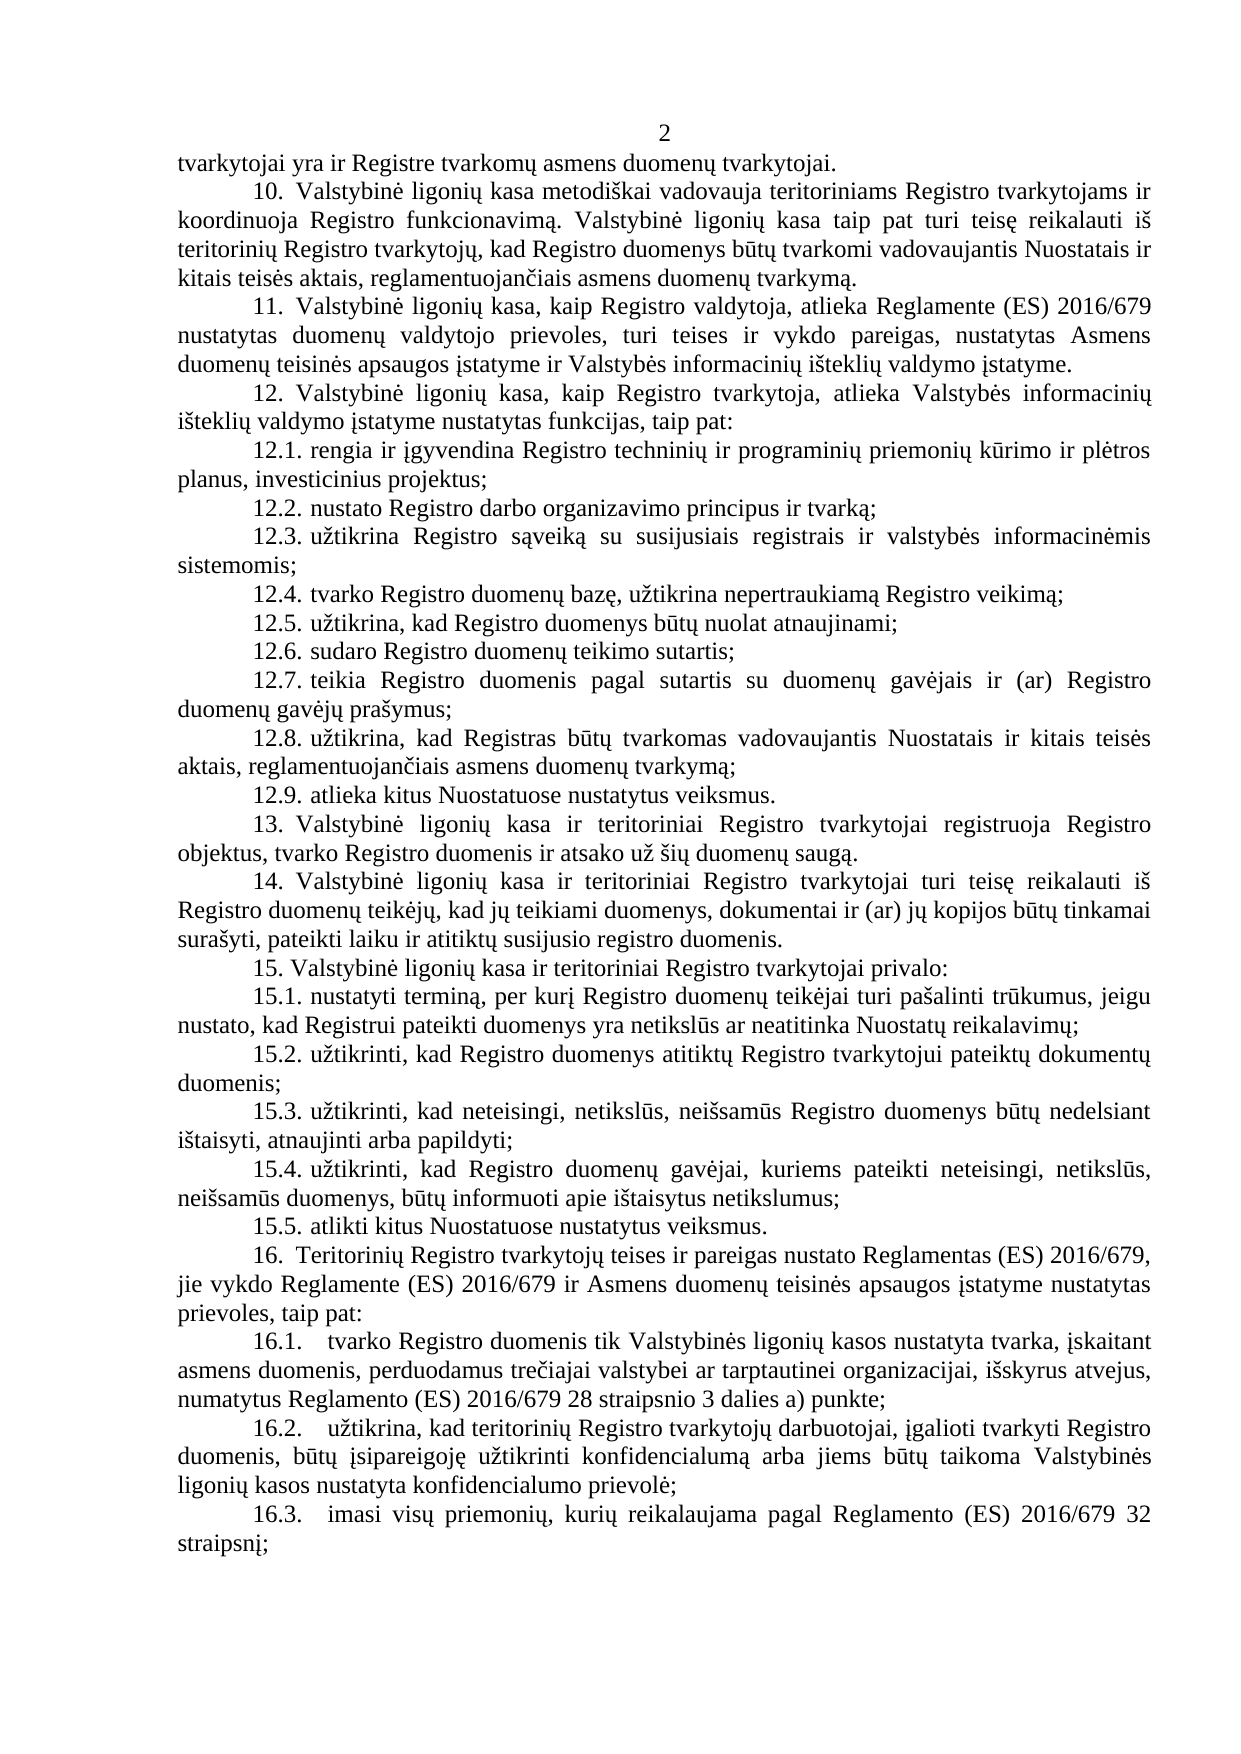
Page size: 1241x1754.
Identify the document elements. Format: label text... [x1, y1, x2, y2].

text 15.2. užtikrinti, kad Registro duomenys atitiktų Registro tvarkytojui pateiktų dokumentų duomenis; [177, 1039, 1152, 1096]
text 15. Valstybinė ligonių kasa ir teritoriniai Registro tvarkytojai privalo: [177, 953, 1152, 981]
text 16.3. imasi visų priemonių, kurių reikalaujama pagal Reglamento (ES) 2016/679 32 straipsnį; [177, 1499, 1152, 1556]
text 12.8. užtikrina, kad Registras būtų tvarkomas vadovaujantis Nuostatais ir kitais teisės aktais, reglamentuojančiais asmens duomenų tvarkymą; [177, 723, 1152, 780]
text 15.3. užtikrinti, kad neteisingi, netikslūs, neišsamūs Registro duomenys būtų nedelsiant ištaisyti, atnaujinti arba papildyti; [177, 1096, 1152, 1154]
text 12.9. atlieka kitus Nuostatuose nustatytus veiksmus. [177, 780, 1152, 809]
text 16.1. tvarko Registro duomenis tik Valstybinės ligonių kasos nustatyta tvarka, įskaitant asmens duomenis, perduodamus trečiajai valstybei ar tarptautinei organizacijai, išskyrus atvejus, numatytus Reglamento (ES) 2016/679 28 straipsnio 3 dalies a) punkte; [177, 1326, 1152, 1413]
text 15.5. atlikti kitus Nuostatuose nustatytus veiksmus. [177, 1211, 1152, 1240]
text 15.1. nustatyti terminą, per kurį Registro duomenų teikėjai turi pašalinti trūkumus, jeigu nustato, kad Registrui pateikti duomenys yra netikslūs ar neatitinka Nuostatų reikalavimų; [177, 981, 1152, 1039]
text 12. Valstybinė ligonių kasa, kaip Registro tvarkytoja, atlieka Valstybės informacinių išteklių valdymo įstatyme nustatytas funkcijas, taip pat: [177, 378, 1152, 435]
text 13. Valstybinė ligonių kasa ir teritoriniai Registro tvarkytojai registruoja Registro objektus, tvarko Registro duomenis ir atsako už šių duomenų saugą. [177, 809, 1152, 866]
text 12.4. tvarko Registro duomenų bazę, užtikrina nepertraukiamą Registro veikimą; [177, 579, 1152, 608]
text 15.4. užtikrinti, kad Registro duomenų gavėjai, kuriems pateikti neteisingi, netikslūs, neišsamūs duomenys, būtų informuoti apie ištaisytus netikslumus; [177, 1154, 1152, 1211]
text 14. Valstybinė ligonių kasa ir teritoriniai Registro tvarkytojai turi teisę reikalauti iš Registro duomenų teikėjų, kad jų teikiami duomenys, dokumentai ir (ar) jų kopijos būtų tinkamai surašyti, pateikti laiku ir atitiktų susijusio registro duomenis. [177, 866, 1152, 953]
text 12.3. užtikrina Registro sąveiką su susijusiais registrais ir valstybės informacinėmis sistemomis; [177, 521, 1152, 579]
text 12.5. užtikrina, kad Registro duomenys būtų nuolat atnaujinami; [177, 608, 1152, 636]
text 12.2. nustato Registro darbo organizavimo principus ir tvarką; [177, 493, 1152, 521]
text 12.1. rengia ir įgyvendina Registro techninių ir programinių priemonių kūrimo ir plėtros planus, investicinius projektus; [177, 435, 1152, 493]
text 11. Valstybinė ligonių kasa, kaip Registro valdytoja, atlieka Reglamente (ES) 2016/679 nustatytas duomenų valdytojo prievoles, turi teises ir vykdo pareigas, nustatytas Asmens duomenų teisinės apsaugos įstatyme ir Valstybės informacinių išteklių valdymo įstatyme. [177, 291, 1152, 378]
text 12.7. teikia Registro duomenis pagal sutartis su duomenų gavėjais ir (ar) Registro duomenų gavėjų prašymus; [177, 665, 1152, 723]
text 16.2. užtikrina, kad teritorinių Registro tvarkytojų darbuotojai, įgalioti tvarkyti Registro duomenis, būtų įsipareigoję užtikrinti konfidencialumą arba jiems būtų taikoma Valstybinės ligonių kasos nustatyta konfidencialumo prievolė; [177, 1413, 1152, 1499]
text tvarkytojai yra ir Registre tvarkomų asmens duomenų tvarkytojai. [177, 148, 1152, 176]
text 12.6. sudaro Registro duomenų teikimo sutartis; [177, 636, 1152, 665]
text 16. Teritorinių Registro tvarkytojų teises ir pareigas nustato Reglamentas (ES) 2016/679, jie vykdo Reglamente (ES) 2016/679 ir Asmens duomenų teisinės apsaugos įstatyme nustatytas prievoles, taip pat: [177, 1240, 1152, 1326]
text 10. Valstybinė ligonių kasa metodiškai vadovauja teritoriniams Registro tvarkytojams ir koordinuoja Registro funkcionavimą. Valstybinė ligonių kasa taip pat turi teisę reikalauti iš teritorinių Registro tvarkytojų, kad Registro duomenys būtų tvarkomi vadovaujantis Nuostatais ir kitais teisės aktais, reglamentuojančiais asmens duomenų tvarkymą. [177, 176, 1152, 291]
